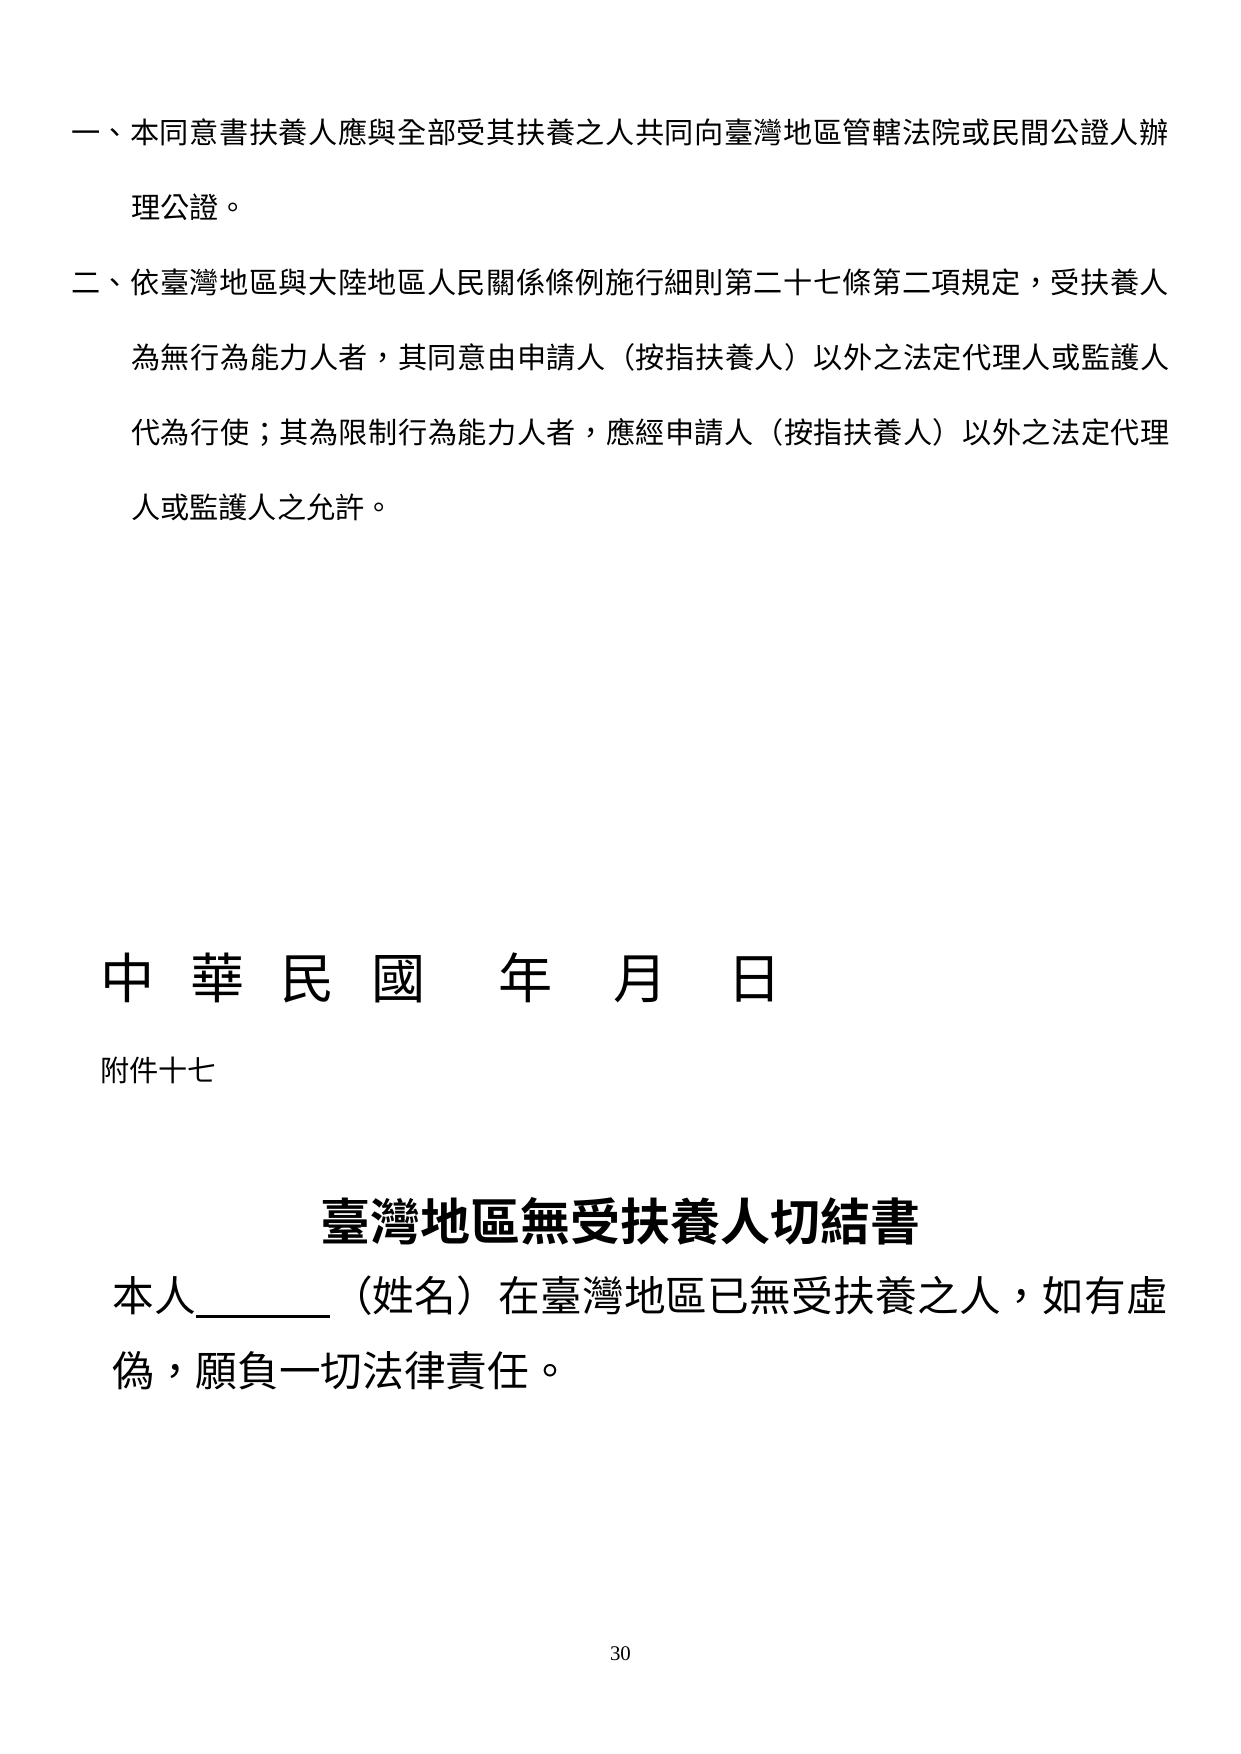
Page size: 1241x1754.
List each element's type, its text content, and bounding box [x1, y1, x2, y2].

text 本人 （姓名）在臺灣地區已無受扶養之人，如有虛偽，願負一切法律責任。 [112, 1250, 1169, 1400]
text 附件十七 [71, 1025, 1169, 1100]
text 二、依臺灣地區與大陸地區人民關係條例施行細則第二十七條第二項規定，受扶養人為無行為能力人者，其同意由申請人（按指扶養人）以外之法定代理人或監護人代為行使；其為限制行為能力人者，應經申請人（按指扶養人）以外之法定代理人或監護人之允許。 [71, 237, 1169, 537]
text 一、本同意書扶養人應與全部受其扶養之人共同向臺灣地區管轄法院或民間公證人辦理公證。 [71, 87, 1169, 237]
text 中 華 民 國 年 月 日 [100, 912, 1169, 1025]
text 臺灣地區無受扶養人切結書 [71, 1175, 1169, 1250]
